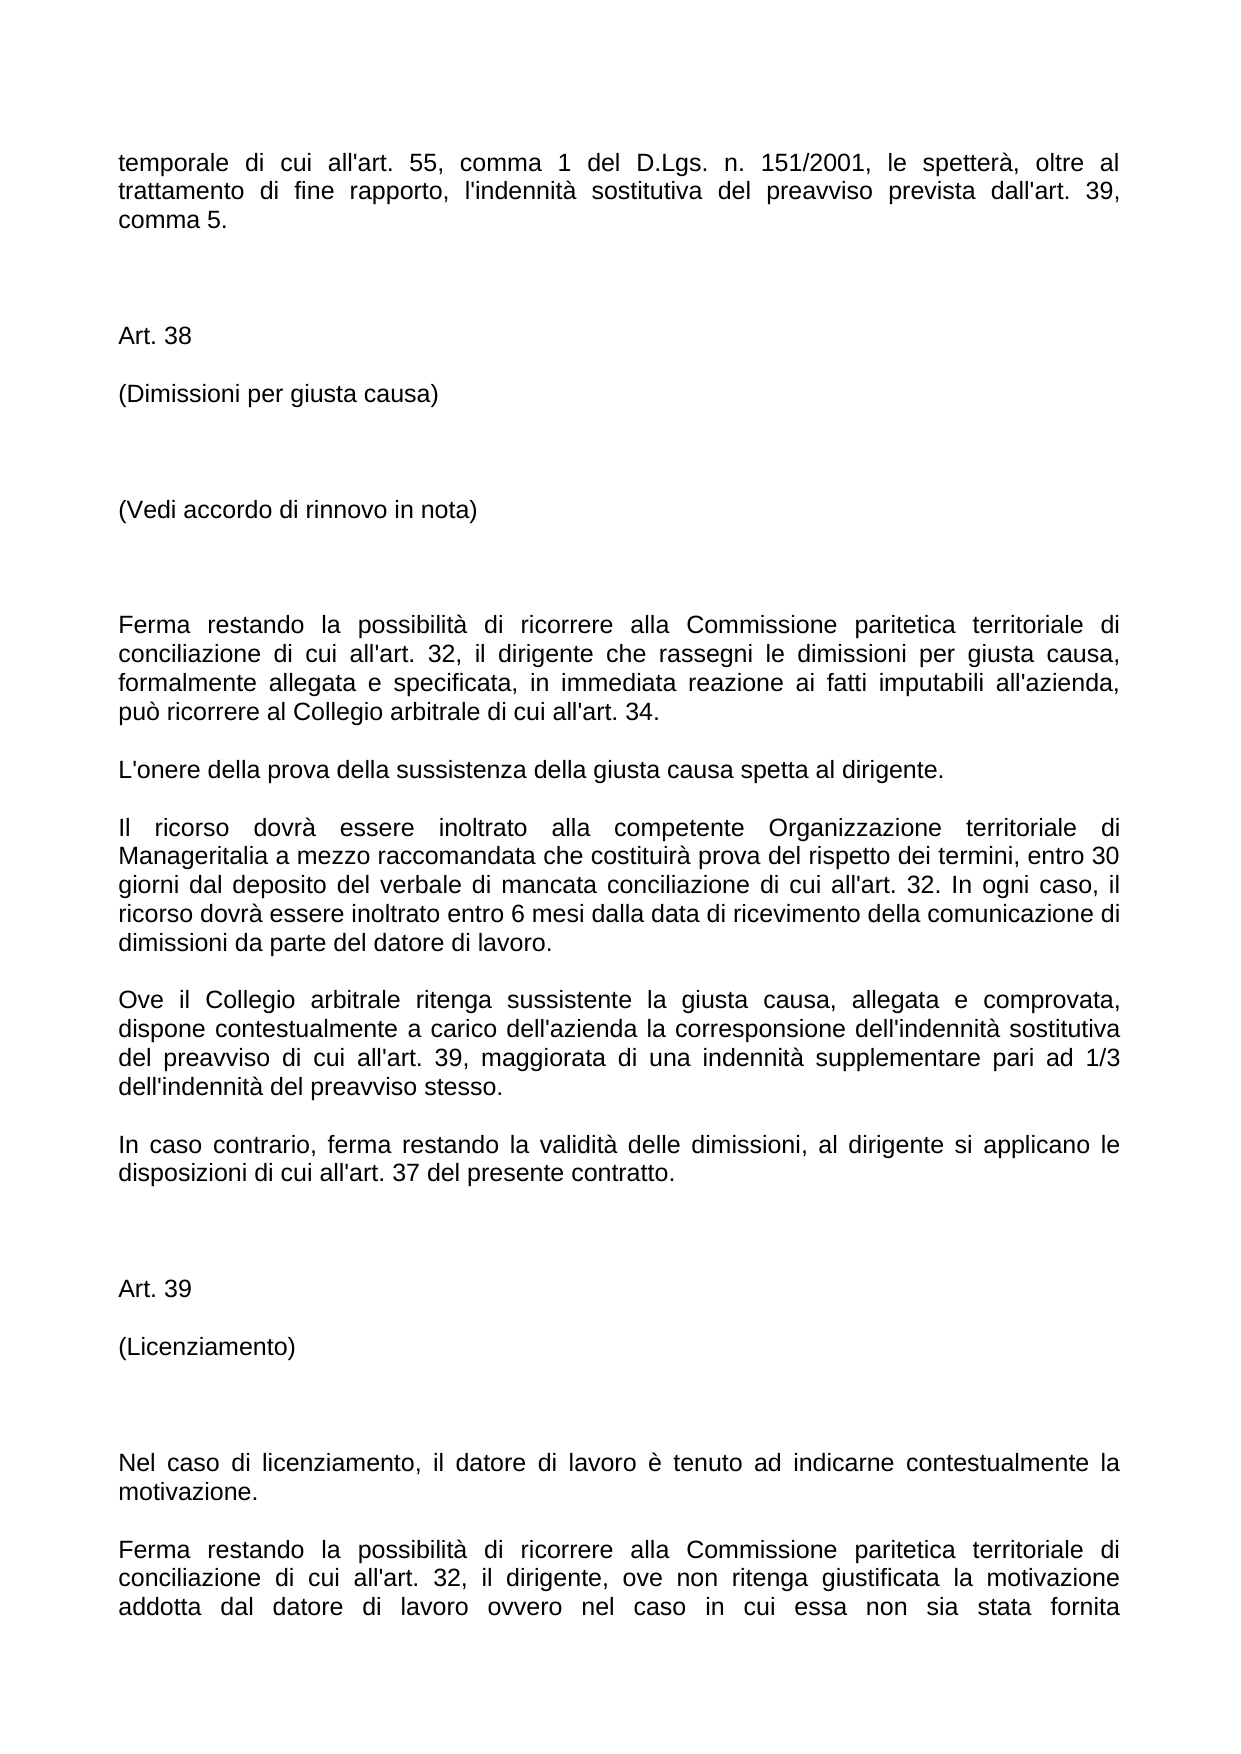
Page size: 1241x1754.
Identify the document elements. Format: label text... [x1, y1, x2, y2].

text Art. 38 [118, 321, 1122, 350]
text temporale di cui all'art. 55, comma 1 del D.Lgs. n. 151/2001, le spetterà, oltre al trattamento di fine rapporto, l'indennità sostitutiva del preavviso prevista dall'art. 39, comma 5. [118, 148, 1122, 234]
text Ove il Collegio arbitrale ritenga sussistente la giusta causa, allegata e comprovata, dispone contestualmente a carico dell'azienda la corresponsione dell'indennità sostitutiva del preavviso di cui all'art. 39, maggiorata di una indennità supplementare pari ad 1/3 dell'indennità del preavviso stesso. [118, 986, 1122, 1101]
text (Vedi accordo di rinnovo in nota) [118, 495, 1122, 523]
text Il ricorso dovrà essere inoltrato alla competente Organizzazione territoriale di Manageritalia a mezzo raccomandata che costituirà prova del rispetto dei termini, entro 30 giorni dal deposito del verbale di mancata conciliazione di cui all'art. 32. In ogni caso, il ricorso dovrà essere inoltrato entro 6 mesi dalla data di ricevimento della comunicazione di dimissioni da parte del datore di lavoro. [118, 813, 1122, 956]
text Ferma restando la possibilità di ricorrere alla Commissione paritetica territoriale di conciliazione di cui all'art. 32, il dirigente, ove non ritenga giustificata la motivazione addotta dal datore di lavoro ovvero nel caso in cui essa non sia stata fornita [118, 1535, 1122, 1621]
text Ferma restando la possibilità di ricorrere alla Commissione paritetica territoriale di conciliazione di cui all'art. 32, il dirigente che rassegni le dimissioni per giusta causa, formalmente allegata e specificata, in immediata reazione ai fatti imputabili all'azienda, può ricorrere al Collegio arbitrale di cui all'art. 34. [118, 611, 1122, 726]
text (Dimissioni per giusta causa) [118, 379, 1122, 408]
text Art. 39 [118, 1274, 1122, 1303]
text Nel caso di licenziamento, il datore di lavoro è tenuto ad indicarne contestualmente la motivazione. [118, 1448, 1122, 1506]
text In caso contrario, ferma restando la validità delle dimissioni, al dirigente si applicano le disposizioni di cui all'art. 37 del presente contratto. [118, 1130, 1122, 1187]
text (Licenziamento) [118, 1332, 1122, 1361]
text L'onere della prova della sussistenza della giusta causa spetta al dirigente. [118, 755, 1122, 783]
